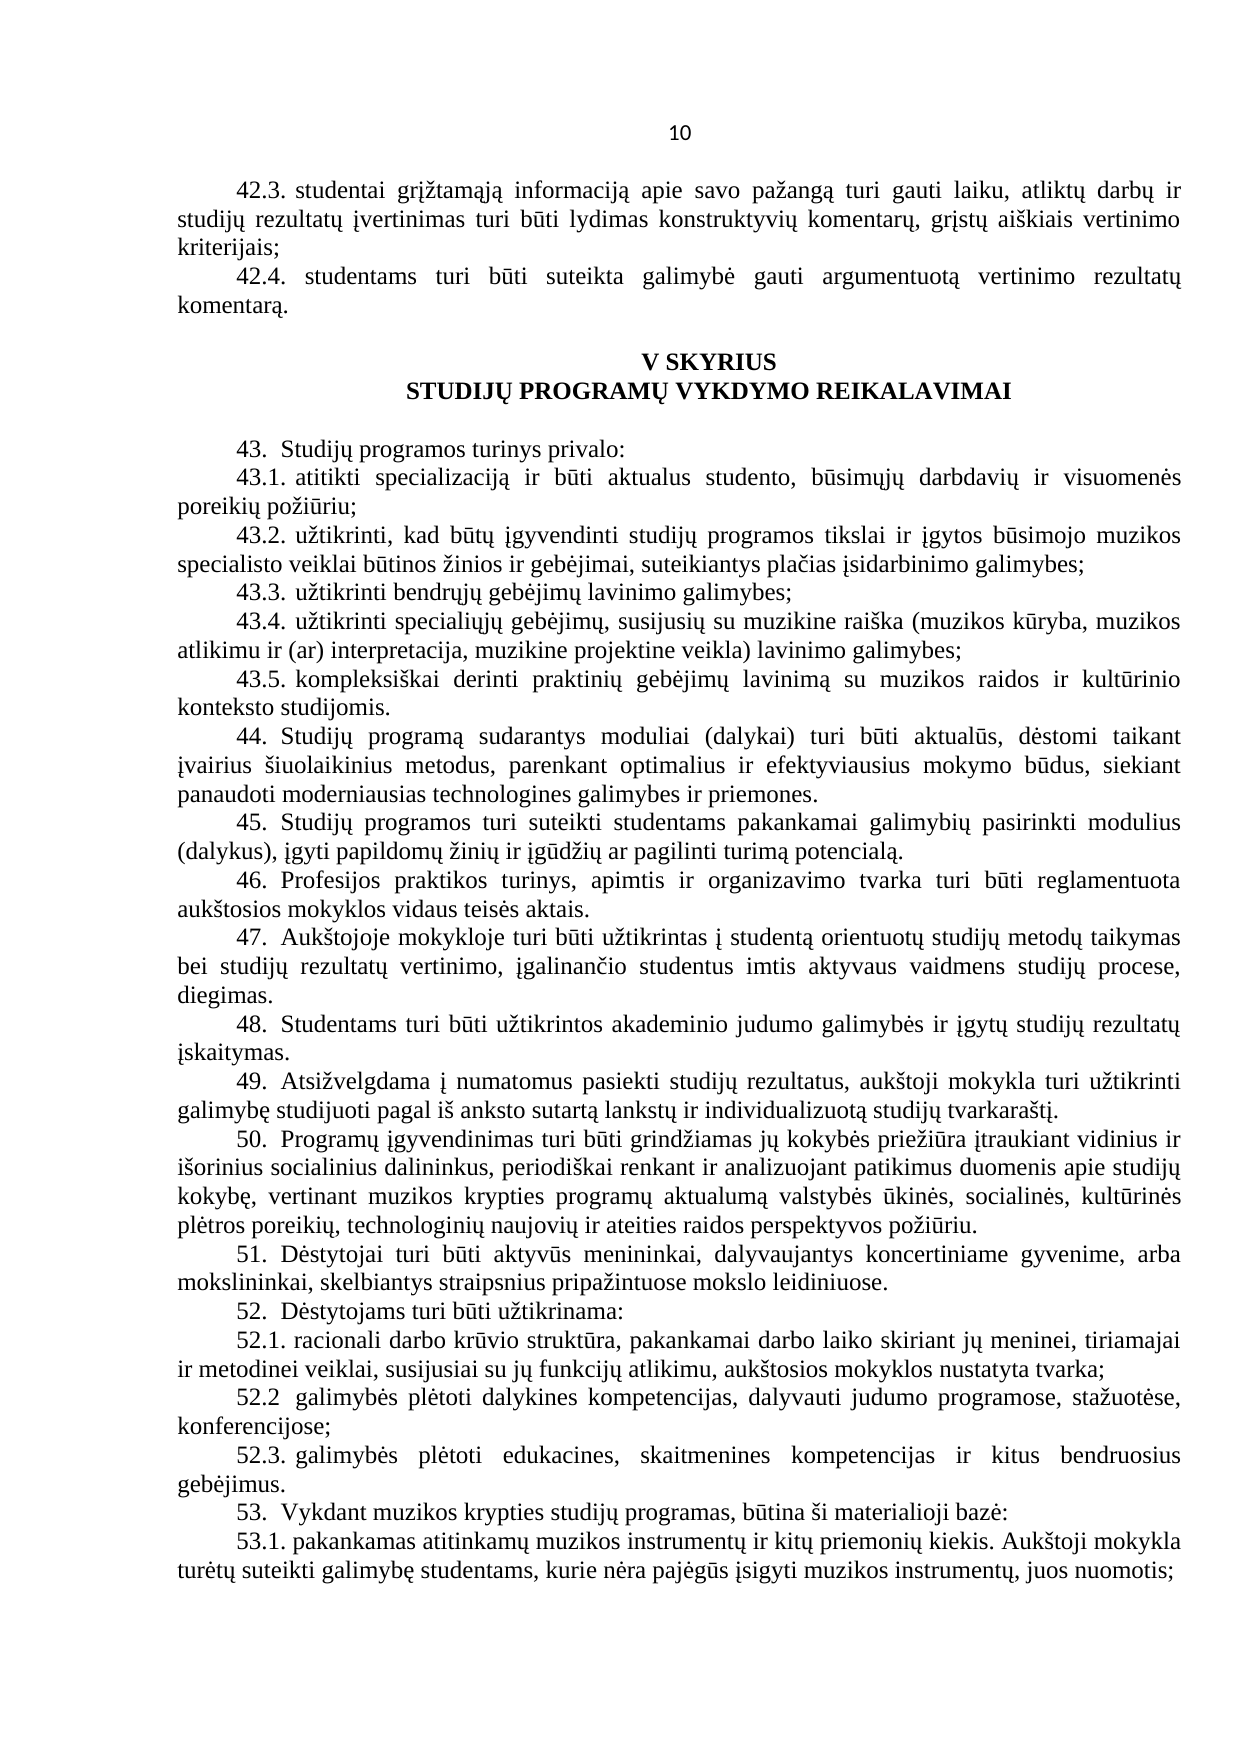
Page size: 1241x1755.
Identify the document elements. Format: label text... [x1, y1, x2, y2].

text 53. Vykdant muzikos krypties studijų programas, būtina ši materialioji bazė: [227, 1497, 1182, 1526]
text 52.1. racionali darbo krūvio struktūra, pakankamai darbo laiko skiriant jų meninei, tiriamajai ir metodinei veiklai, susijusiai su jų funkcijų atlikimu, aukštosios mokyklos nustatyta tvarka; [177, 1325, 1182, 1382]
text 50. Programų įgyvendinimas turi būti grindžiamas jų kokybės priežiūra įtraukiant vidinius ir išorinius socialinius dalininkus, periodiškai renkant ir analizuojant patikimus duomenis apie studijų kokybę, vertinant muzikos krypties programų aktualumą valstybės ūkinės, socialinės, kultūrinės plėtros poreikių, technologinių naujovių ir ateities raidos perspektyvos požiūriu. [177, 1124, 1182, 1239]
text 53.1. pakankamas atitinkamų muzikos instrumentų ir kitų priemonių kiekis. Aukštoji mokykla turėtų suteikti galimybę studentams, kurie nėra pajėgūs įsigyti muzikos instrumentų, juos nuomotis; [177, 1526, 1182, 1584]
text 43.3. užtikrinti bendrųjų gebėjimų lavinimo galimybes; [177, 577, 1182, 606]
text 42.3. studentai grįžtamąją informaciją apie savo pažangą turi gauti laiku, atliktų darbų ir studijų rezultatų įvertinimas turi būti lydimas konstruktyvių komentarų, grįstų aiškiais vertinimo kriterijais; [177, 175, 1182, 261]
text 42.4. studentams turi būti suteikta galimybė gauti argumentuotą vertinimo rezultatų komentarą. [177, 261, 1182, 319]
text 47. Aukštojoje mokykloje turi būti užtikrintas į studentą orientuotų studijų metodų taikymas bei studijų rezultatų vertinimo, įgalinančio studentus imtis aktyvaus vaidmens studijų procese, diegimas. [177, 922, 1182, 1009]
text STUDIJŲ PROGRAMŲ VYKDYMO REIKALAVIMAI [236, 376, 1182, 405]
text 51. Dėstytojai turi būti aktyvūs menininkai, dalyvaujantys koncertiniame gyvenime, arba mokslininkai, skelbiantys straipsnius pripažintuose mokslo leidiniuose. [177, 1239, 1182, 1296]
text 52.2 galimybės plėtoti dalykines kompetencijas, dalyvauti judumo programose, stažuotėse, konferencijose; [177, 1382, 1182, 1440]
text 49. Atsižvelgdama į numatomus pasiekti studijų rezultatus, aukštoji mokykla turi užtikrinti galimybę studijuoti pagal iš anksto sutartą lankstų ir individualizuotą studijų tvarkaraštį. [177, 1066, 1182, 1124]
text 52.3. galimybės plėtoti edukacines, skaitmenines kompetencijas ir kitus bendruosius gebėjimus. [177, 1440, 1182, 1497]
text 48. Studentams turi būti užtikrintos akademinio judumo galimybės ir įgytų studijų rezultatų įskaitymas. [177, 1009, 1182, 1066]
text 43.2. užtikrinti, kad būtų įgyvendinti studijų programos tikslai ir įgytos būsimojo muzikos specialisto veiklai būtinos žinios ir gebėjimai, suteikiantys plačias įsidarbinimo galimybes; [177, 520, 1182, 577]
text 52. Dėstytojams turi būti užtikrinama: [177, 1296, 1182, 1325]
text 43.4. užtikrinti specialiųjų gebėjimų, susijusių su muzikine raiška (muzikos kūryba, muzikos atlikimu ir (ar) interpretacija, muzikine projektine veikla) lavinimo galimybes; [177, 606, 1182, 664]
text 43. Studijų programos turinys privalo: [177, 434, 1182, 462]
text 44. Studijų programą sudarantys moduliai (dalykai) turi būti aktualūs, dėstomi taikant įvairius šiuolaikinius metodus, parenkant optimalius ir efektyviausius mokymo būdus, siekiant panaudoti moderniausias technologines galimybes ir priemones. [177, 721, 1182, 807]
text 43.1. atitikti specializaciją ir būti aktualus studento, būsimųjų darbdavių ir visuomenės poreikių požiūriu; [177, 462, 1182, 520]
text 43.5. kompleksiškai derinti praktinių gebėjimų lavinimą su muzikos raidos ir kultūrinio konteksto studijomis. [177, 664, 1182, 721]
text V SKYRIUS [236, 347, 1182, 376]
text 46. Profesijos praktikos turinys, apimtis ir organizavimo tvarka turi būti reglamentuota aukštosios mokyklos vidaus teisės aktais. [177, 865, 1182, 922]
text 45. Studijų programos turi suteikti studentams pakankamai galimybių pasirinkti modulius (dalykus), įgyti papildomų žinių ir įgūdžių ar pagilinti turimą potencialą. [177, 807, 1182, 865]
